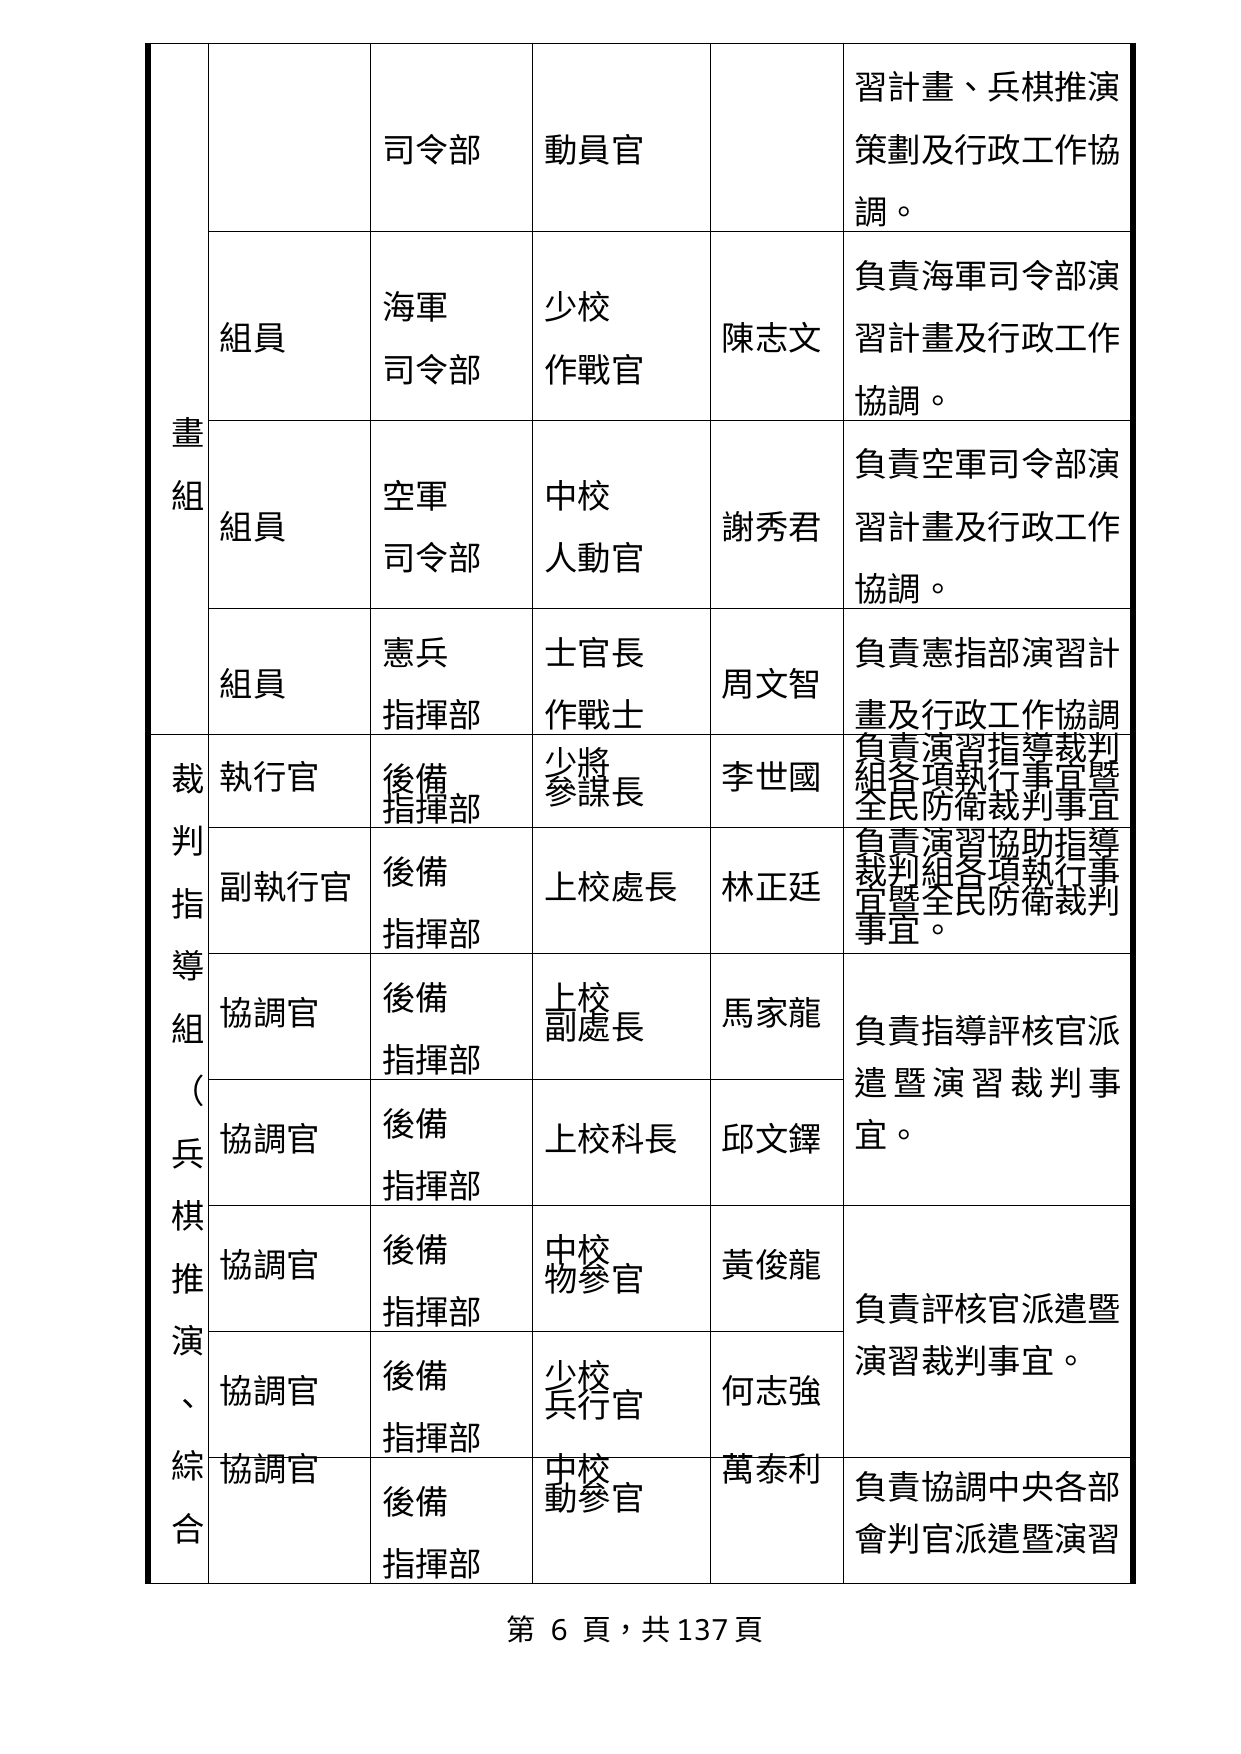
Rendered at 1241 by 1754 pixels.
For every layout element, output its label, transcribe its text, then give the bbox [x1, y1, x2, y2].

table_cell 負責協調中央各部會判官派遣暨演習 [844, 1458, 1130, 1583]
table_cell [209, 44, 370, 231]
table_cell 中校 物參官 [533, 1206, 710, 1331]
table_cell 中校 人動官 [533, 421, 710, 608]
table_cell 黃俊龍 [711, 1206, 843, 1331]
table_cell 海軍 司令部 [371, 232, 532, 419]
table_cell 少校 兵行官 [533, 1332, 710, 1457]
table_cell 執行官 [209, 735, 370, 827]
table_cell 周文智 [711, 609, 843, 734]
table_cell 後備 指揮部 [371, 735, 532, 827]
table_cell 負責演習協助指導裁判組各項執行事宜暨全民防衛裁判事宜。 [844, 828, 1130, 953]
table_cell 萬泰利 [711, 1458, 843, 1583]
table_cell 協調官 [209, 954, 370, 1079]
table_cell 後備 指揮部 [371, 1458, 532, 1583]
table_cell 空軍 司令部 [371, 421, 532, 608]
table_cell 協調官 [209, 1080, 370, 1205]
table_cell 協調官 [209, 1458, 370, 1583]
table_cell 裁判指導組（兵棋推演、綜合實作） [151, 735, 208, 1583]
table_cell 上校科長 [533, 1080, 710, 1205]
table_cell 少校 作戰官 [533, 232, 710, 419]
table_cell 協調官 [209, 1332, 370, 1457]
table_cell 憲兵 指揮部 [371, 609, 532, 734]
table_cell 少將 參謀長 [533, 735, 710, 827]
table_cell 邱文鐸 [711, 1080, 843, 1205]
table_cell 後備 指揮部 [371, 1332, 532, 1457]
table_cell 陳志文 [711, 232, 843, 419]
table_cell 組員 [209, 232, 370, 419]
table_cell 負責指導評核官派遣暨演習裁判事宜。 [844, 954, 1130, 1205]
table_cell 習計畫、兵棋推演策劃及行政工作協調。 [844, 44, 1130, 231]
table_cell 動員官 [533, 44, 710, 231]
table_cell 中校 動參官 [533, 1458, 710, 1583]
table_cell 副執行官 [209, 828, 370, 953]
table_cell 畫組 [151, 44, 208, 734]
table_cell [711, 44, 843, 231]
table_cell 協調官 [209, 1206, 370, 1331]
table_cell 後備 指揮部 [371, 828, 532, 953]
table_cell 組員 [209, 609, 370, 734]
table_cell 負責海軍司令部演習計畫及行政工作協調。 [844, 232, 1130, 419]
table_cell 何志強 [711, 1332, 843, 1457]
table_cell 後備 指揮部 [371, 1206, 532, 1331]
table_cell 後備 指揮部 [371, 954, 532, 1079]
table_cell 上校 副處長 [533, 954, 710, 1079]
table_cell 後備 指揮部 [371, 1080, 532, 1205]
table_cell 負責評核官派遣暨演習裁判事宜。 [844, 1206, 1130, 1457]
table_cell 司令部 [371, 44, 532, 231]
table_cell 上校處長 [533, 828, 710, 953]
table_cell 李世國 [711, 735, 843, 827]
table_cell 負責演習指導裁判組各項執行事宜暨全民防衛裁判事宜 [844, 735, 1130, 827]
table_cell 組員 [209, 421, 370, 608]
table_cell 謝秀君 [711, 421, 843, 608]
table_cell 士官長 作戰士 [533, 609, 710, 734]
table_cell 林正廷 [711, 828, 843, 953]
table_cell 負責憲指部演習計畫及行政工作協調 [844, 609, 1130, 734]
table_cell 馬家龍 [711, 954, 843, 1079]
table_cell 負責空軍司令部演習計畫及行政工作協調。 [844, 421, 1130, 608]
